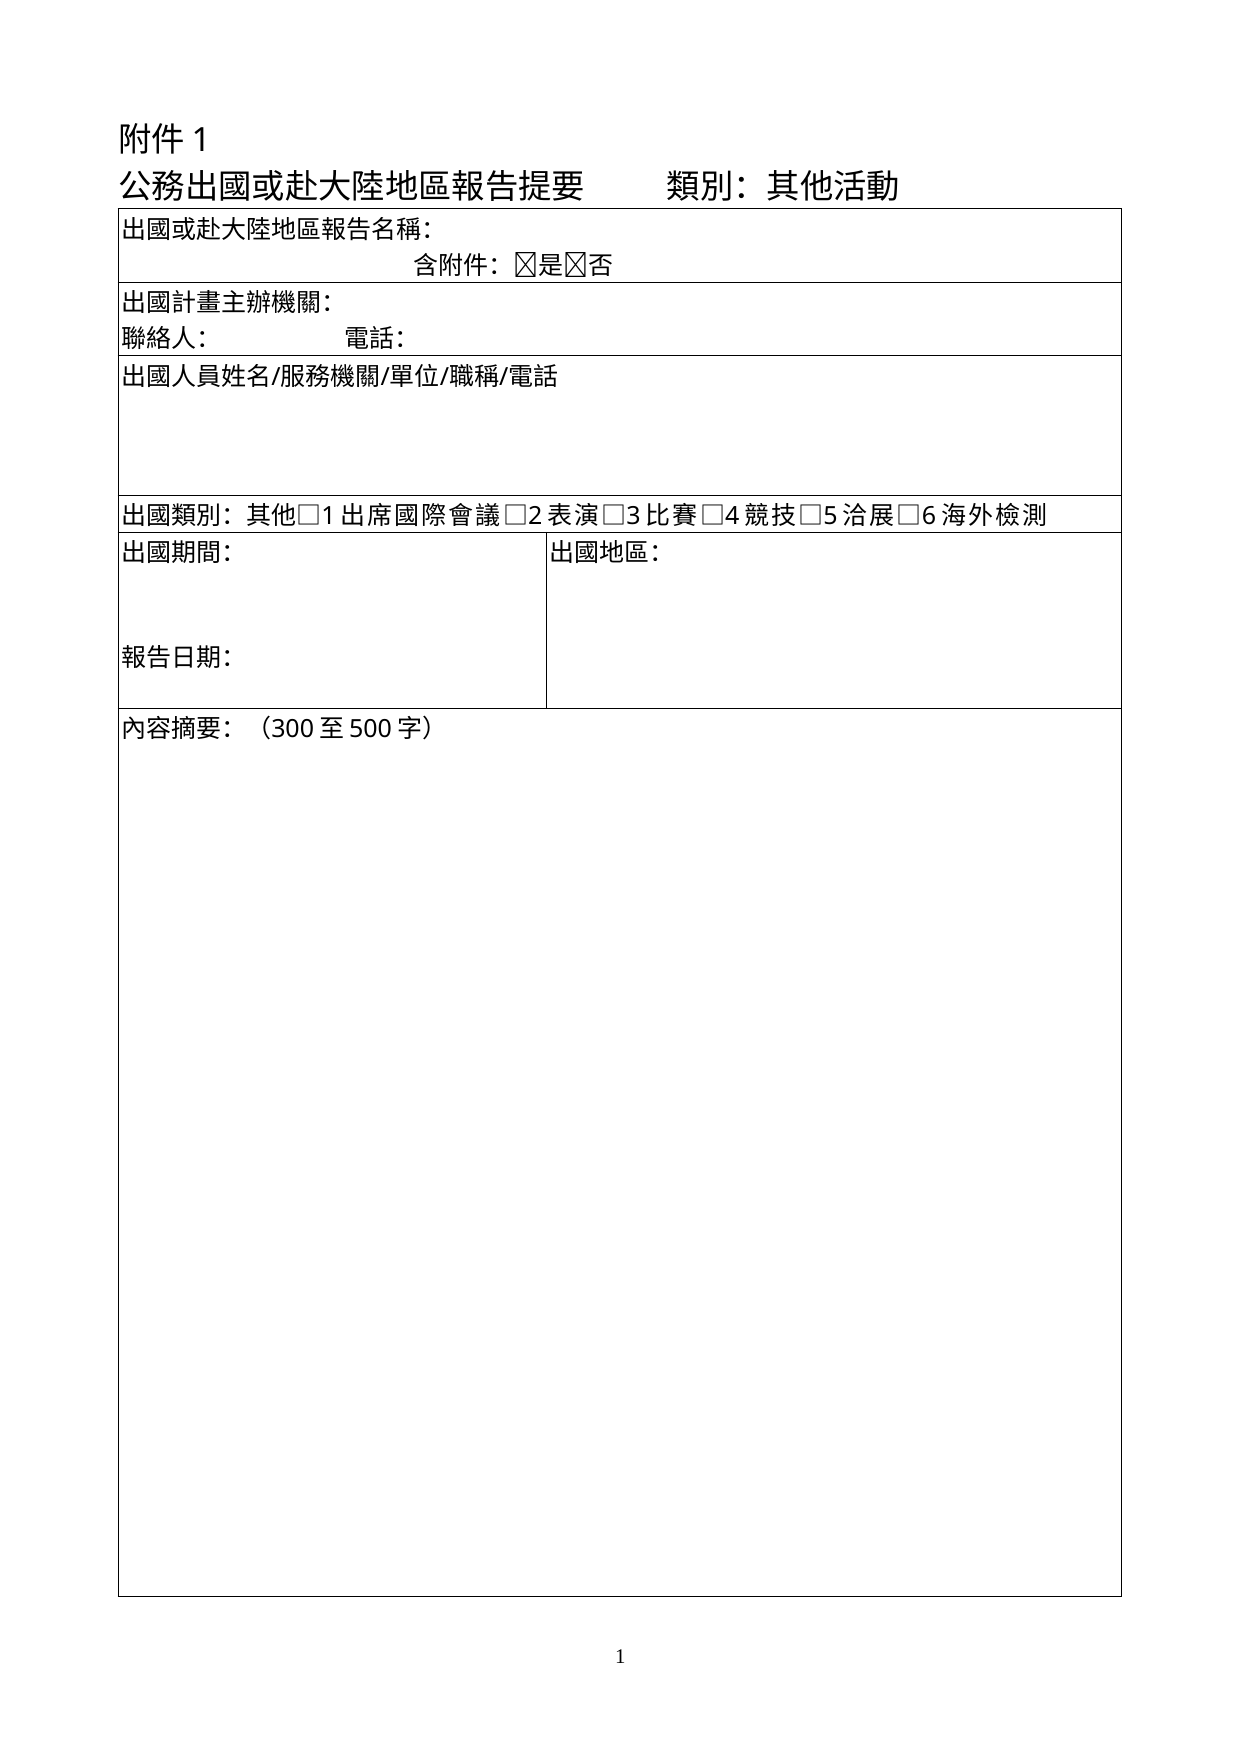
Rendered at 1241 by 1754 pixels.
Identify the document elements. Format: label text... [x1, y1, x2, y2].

text 公務出國或赴大陸地區報告提要 類別：其他活動 [118, 160, 1122, 208]
table_cell 出國類別：其他□1出席國際會議□2表演□3比賽□4競技□5洽展□6海外檢測 [119, 496, 1121, 532]
text 附件1 [118, 118, 1122, 160]
table_cell 出國計畫主辦機關： 聯絡人： 電話： [119, 283, 1121, 355]
table_cell 出國期間： 報告日期： [119, 533, 546, 708]
table_cell 內容摘要：（300至500字） [119, 709, 1121, 1596]
table_cell 出國地區： [547, 533, 1121, 708]
table_cell 出國人員姓名/服務機關/單位/職稱/電話 [119, 356, 1121, 494]
table_header 出國或赴大陸地區報告名稱： 含附件：是否 [119, 209, 1121, 282]
